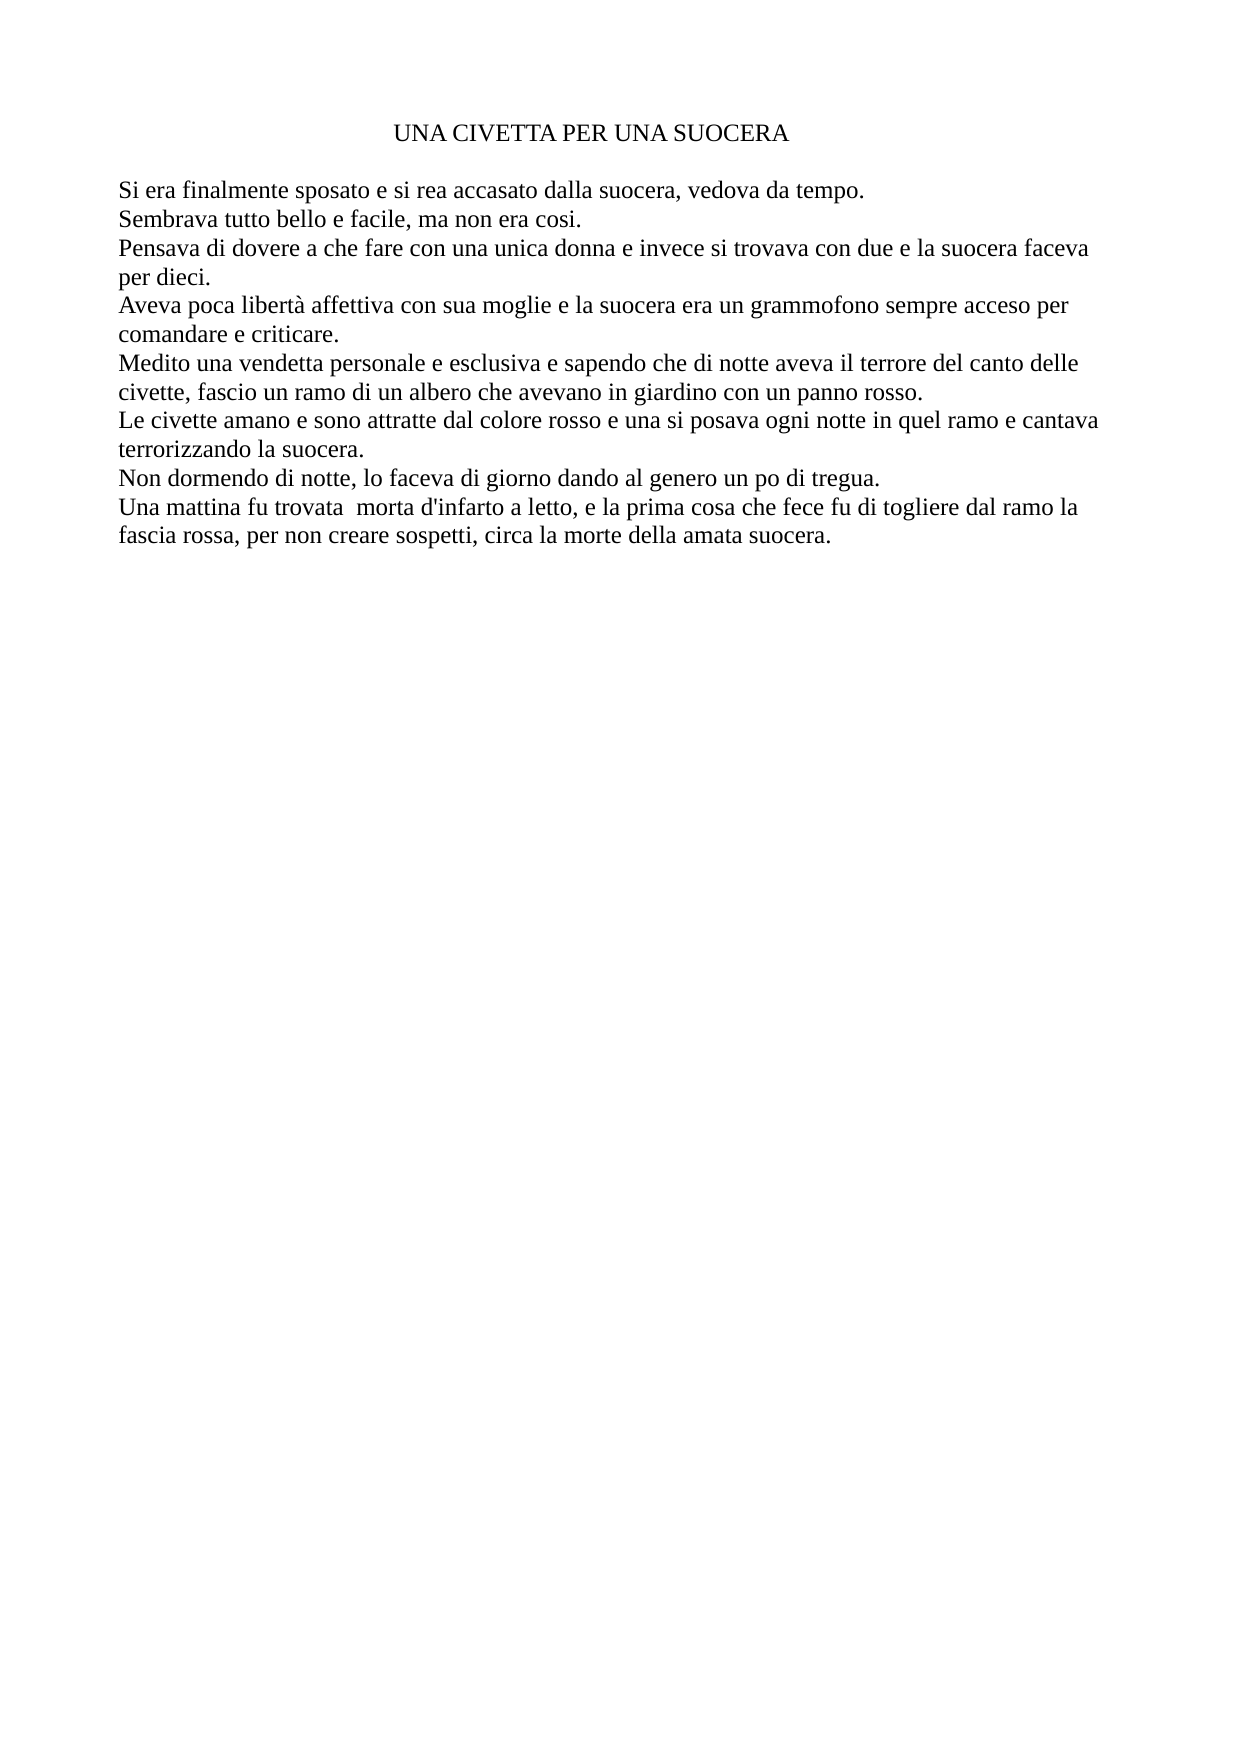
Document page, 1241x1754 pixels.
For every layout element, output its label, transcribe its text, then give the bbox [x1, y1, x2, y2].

text Aveva poca libertà affettiva con sua moglie e la suocera era un grammofono sempre acceso per comandare e criticare. [118, 291, 1122, 348]
text Non dormendo di notte, lo faceva di giorno dando al genero un po di tregua. [118, 463, 1122, 492]
text Pensava di dovere a che fare con una unica donna e invece si trovava con due e la suocera faceva per dieci. [118, 233, 1122, 291]
text Le civette amano e sono attratte dal colore rosso e una si posava ogni notte in quel ramo e cantava terrorizzando la suocera. [118, 406, 1122, 463]
text Una mattina fu trovata morta d'infarto a letto, e la prima cosa che fece fu di togliere dal ramo la fascia rossa, per non creare sospetti, circa la morte della amata suocera. [118, 492, 1122, 549]
text Si era finalmente sposato e si rea accasato dalla suocera, vedova da tempo. [118, 176, 1122, 204]
text Medito una vendetta personale e esclusiva e sapendo che di notte aveva il terrore del canto delle civette, fascio un ramo di un albero che avevano in giardino con un panno rosso. [118, 348, 1122, 406]
text UNA CIVETTA PER UNA SUOCERA [118, 118, 1122, 147]
text Sembrava tutto bello e facile, ma non era cosi. [118, 204, 1122, 233]
